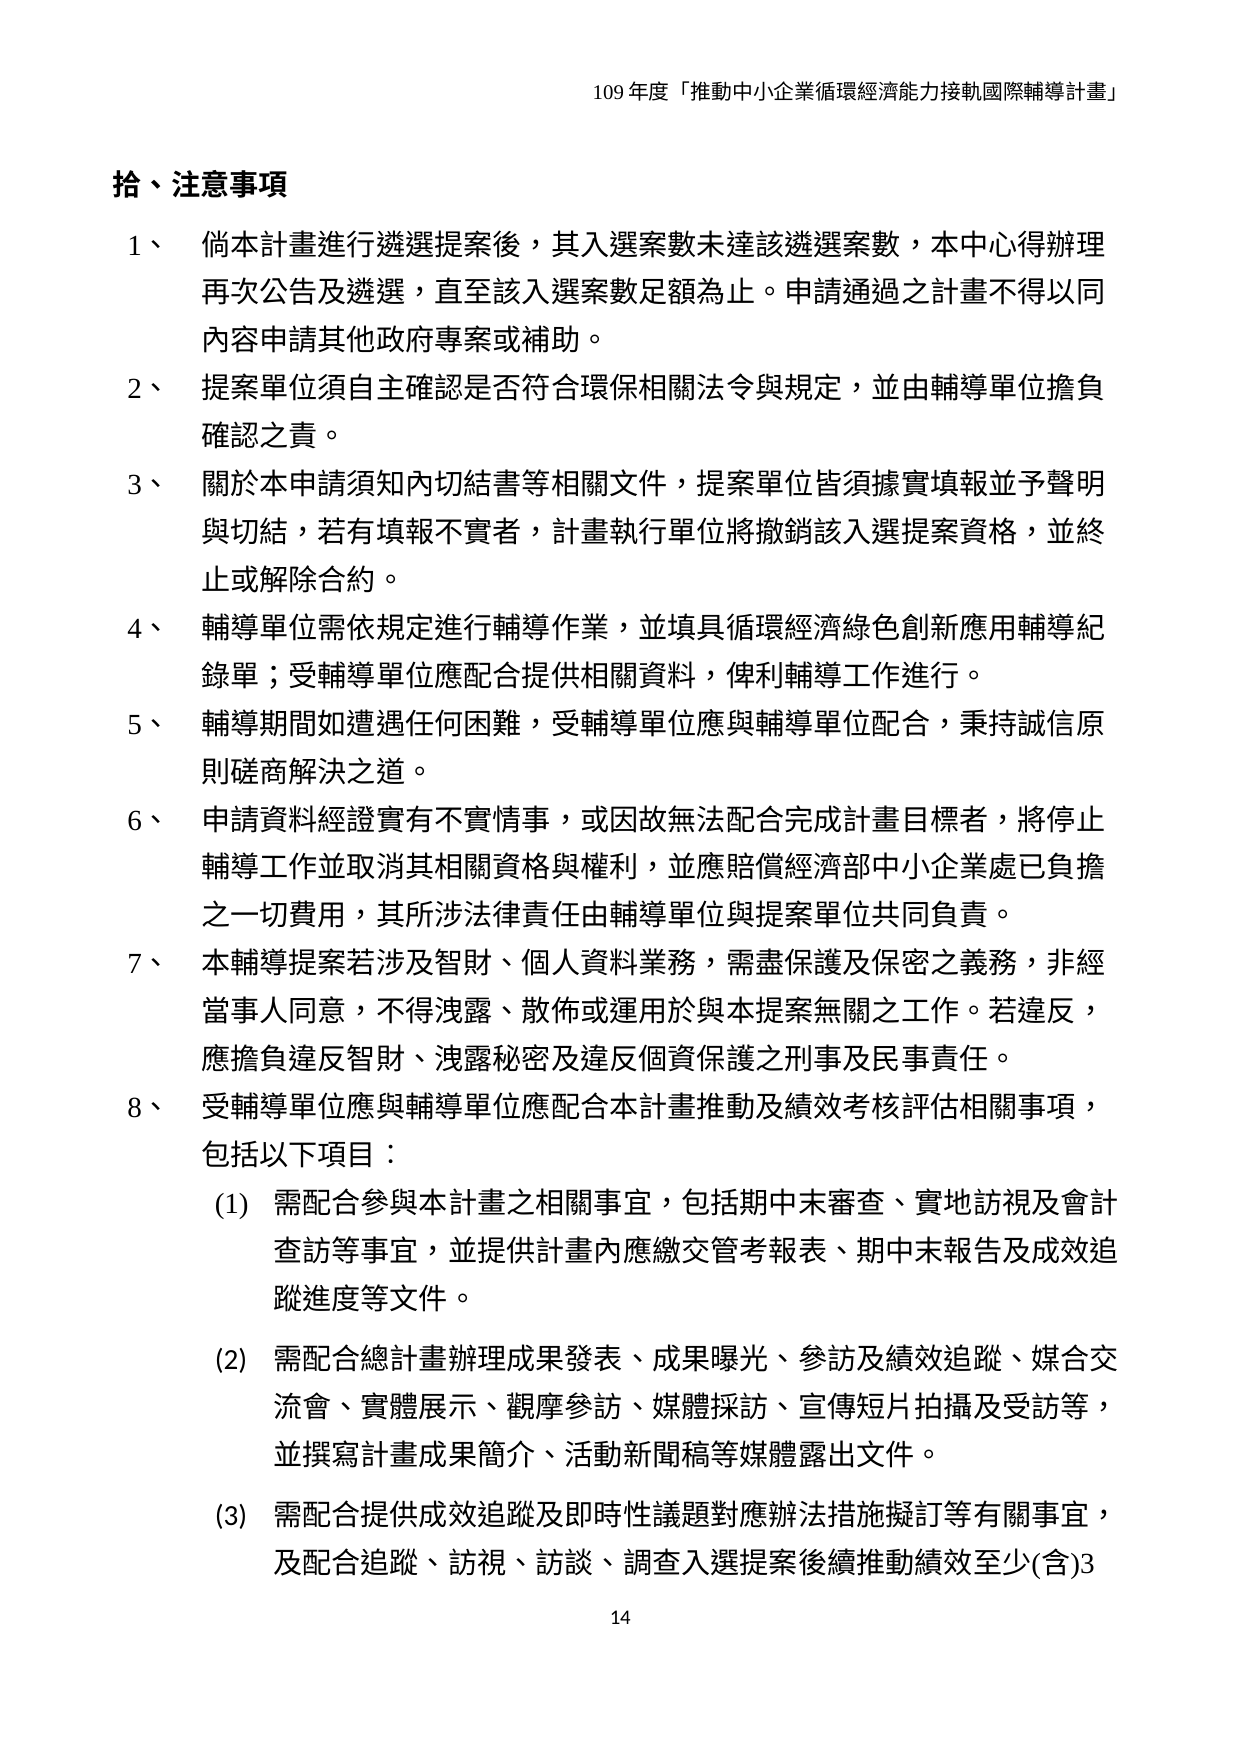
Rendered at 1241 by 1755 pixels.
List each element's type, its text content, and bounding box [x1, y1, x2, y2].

list 倘本計畫進行遴選提案後，其入選案數未達該遴選案數，本中心得辦理再次公告及遴選，直至該入選案數足額為止。申請通過之計畫不得以同內容申請其他政府專案或補助。 [127, 217, 1128, 360]
list 輔導單位需依規定進行輔導作業，並填具循環經濟綠色創新應用輔導紀錄單；受輔導單位應配合提供相關資料，俾利輔導工作進行。 [127, 600, 1128, 696]
list 需配合提供成效追蹤及即時性議題對應辦法措施擬訂等有關事宜，及配合追蹤、訪視、訪談、調查入選提案後續推動績效至少(含)3年。 [214, 1487, 1128, 1583]
list 輔導期間如遭遇任何困難，受輔導單位應與輔導單位配合，秉持誠信原則磋商解決之道。 [127, 696, 1128, 792]
list 本輔導提案若涉及智財、個人資料業務，需盡保護及保密之義務，非經當事人同意，不得洩露、散佈或運用於與本提案無關之工作。若違反，應擔負違反智財、洩露秘密及違反個資保護之刑事及民事責任。 [127, 935, 1128, 1079]
list 關於本申請須知內切結書等相關文件，提案單位皆須據實填報並予聲明與切結，若有填報不實者，計畫執行單位將撤銷該入選提案資格，並終止或解除合約。 [127, 456, 1128, 600]
list 需配合總計畫辦理成果發表、成果曝光、參訪及績效追蹤、媒合交流會、實體展示、觀摩參訪、媒體採訪、宣傳短片拍攝及受訪等，並撰寫計畫成果簡介、活動新聞稿等媒體露出文件。 [214, 1331, 1128, 1475]
list 受輔導單位應與輔導單位應配合本計畫推動及績效考核評估相關事項，包括以下項目︰ [127, 1079, 1128, 1175]
list 申請資料經證實有不實情事，或因故無法配合完成計畫目標者，將停止輔導工作並取消其相關資格與權利，並應賠償經濟部中小企業處已負擔之一切費用，其所涉法律責任由輔導單位與提案單位共同負責。 [127, 792, 1128, 935]
list 需配合參與本計畫之相關事宜，包括期中末審查、實地訪視及會計查訪等事宜，並提供計畫內應繳交管考報表、期中末報告及成效追蹤進度等文件。 [214, 1175, 1128, 1319]
text 拾、注意事項 [112, 162, 1128, 204]
list 提案單位須自主確認是否符合環保相關法令與規定，並由輔導單位擔負確認之責。 [127, 360, 1128, 456]
